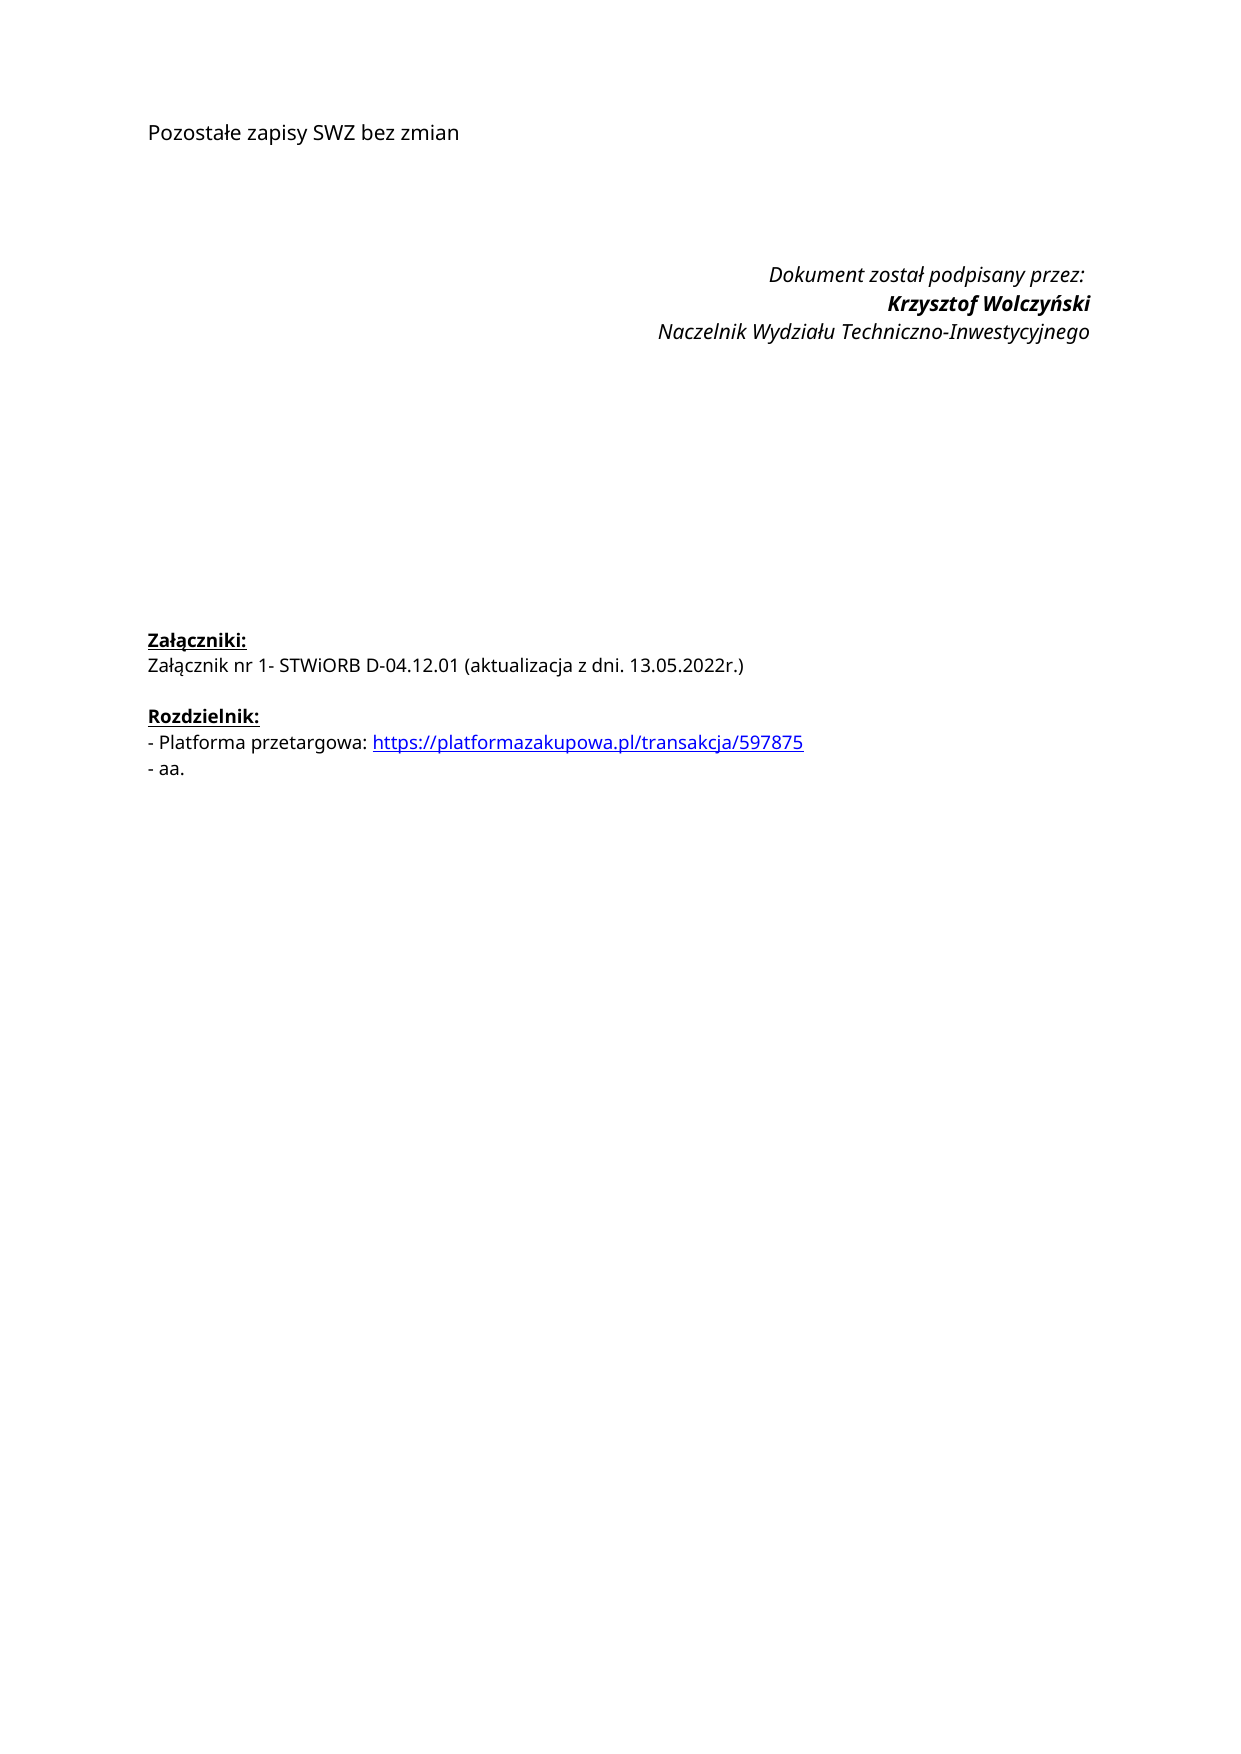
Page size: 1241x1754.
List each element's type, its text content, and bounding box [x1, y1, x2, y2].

text Pozostałe zapisy SWZ bez zmian [148, 118, 1093, 147]
list - aa. [148, 755, 1093, 780]
text Załączniki: [148, 627, 1093, 653]
list - Platforma przetargowa: https://platformazakupowa.pl/transakcja/597875 [148, 729, 1093, 755]
text Załącznik nr 1- STWiORB D-04.12.01 (aktualizacja z dni. 13.05.2022r.) Rozdzielnik: [148, 653, 1093, 729]
text Dokument został podpisany przez: Krzysztof Wolczyński Naczelnik Wydziału Techniczno-Inwestycyjnego [148, 260, 1093, 346]
